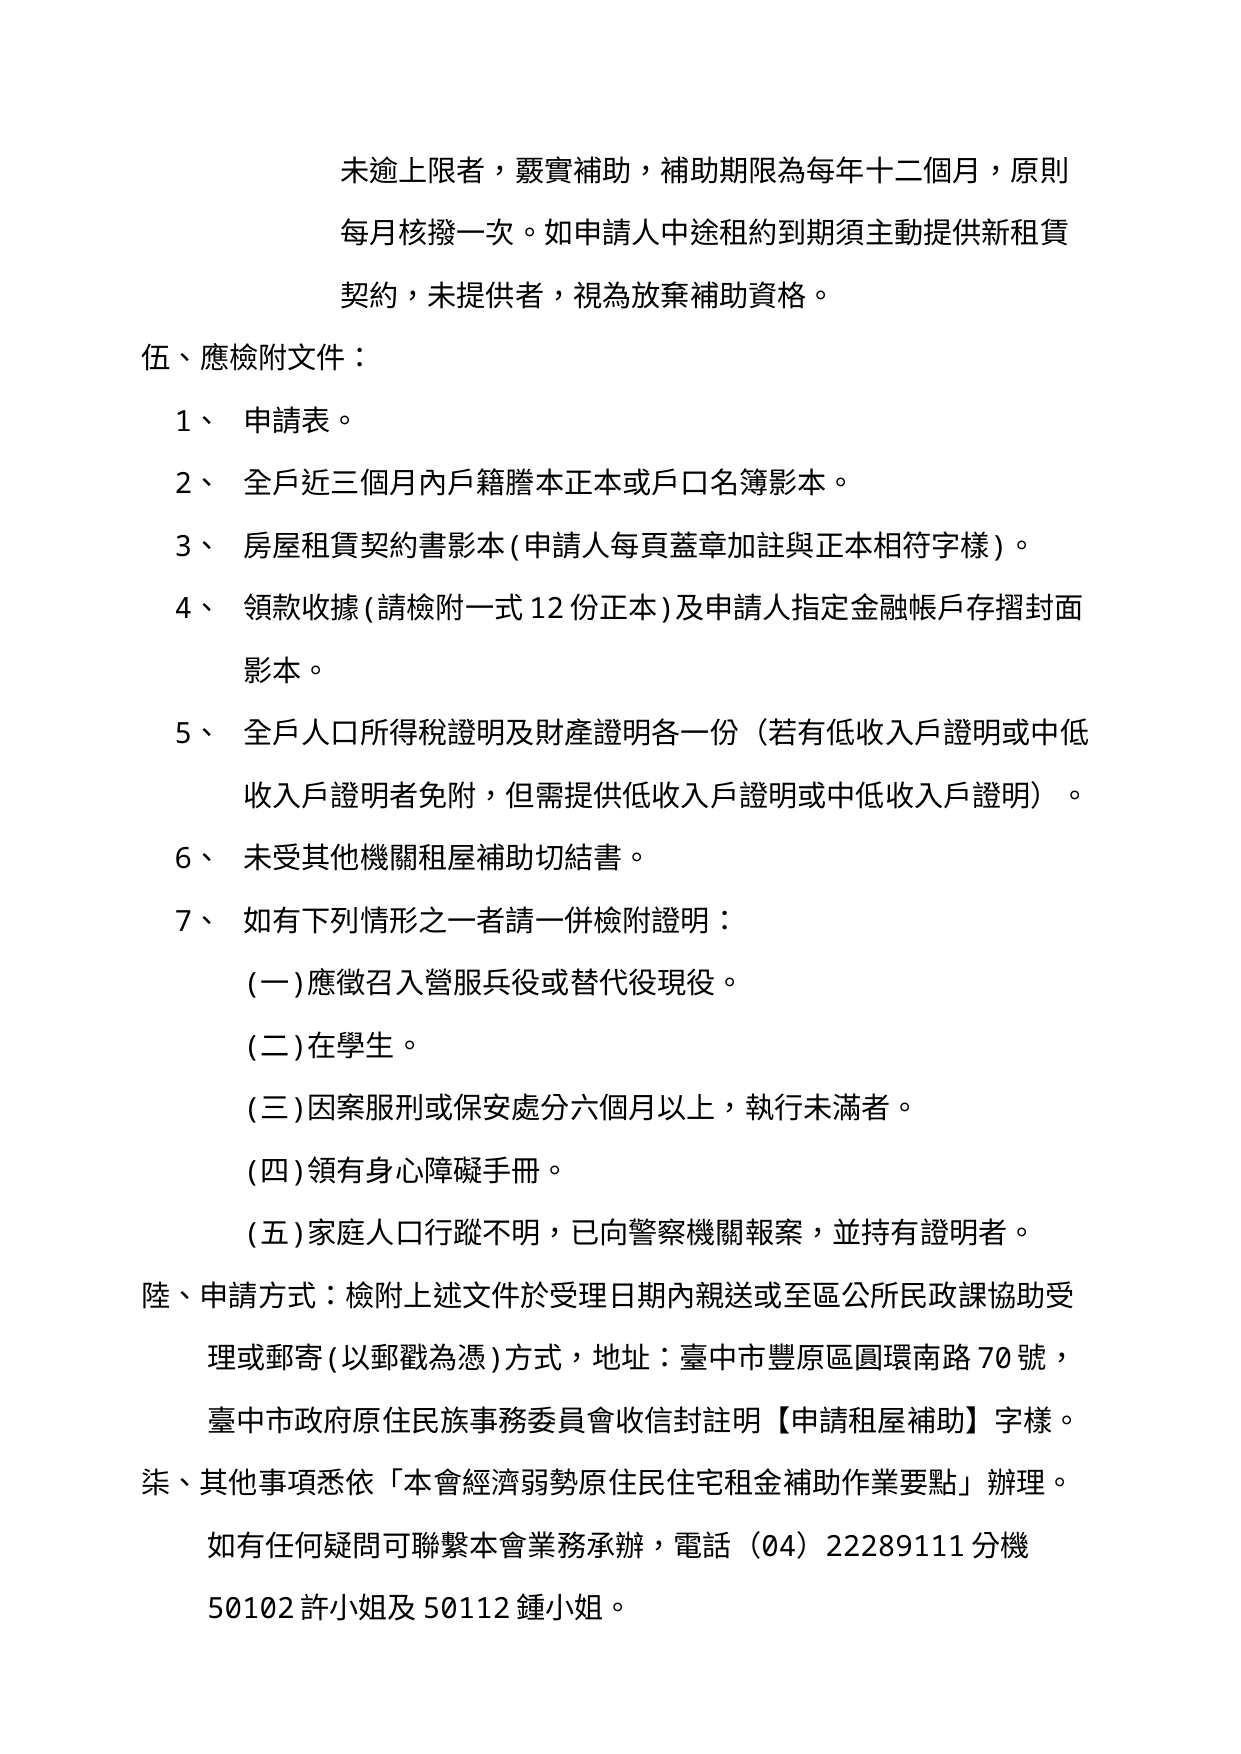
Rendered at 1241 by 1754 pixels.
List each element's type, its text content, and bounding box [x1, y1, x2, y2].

list 房屋租賃契約書影本(申請人每頁蓋章加註與正本相符字樣)。 [174, 502, 1092, 564]
list 未受其他機關租屋補助切結書。 [174, 814, 1092, 877]
list 未逾上限者，覈實補助，補助期限為每年十二個月，原則每月核撥一次。如申請人中途租約到期須主動提供新租賃契約，未提供者，視為放棄補助資格。 [141, 127, 1092, 314]
list 領款收據(請檢附一式12份正本)及申請人指定金融帳戶存摺封面影本。 [174, 564, 1092, 689]
list 全戶人口所得稅證明及財產證明各一份（若有低收入戶證明或中低收入戶證明者免附，但需提供低收入戶證明或中低收入戶證明）。 [174, 689, 1092, 814]
text (四)領有身心障礙手冊。 [243, 1127, 1092, 1189]
text (五)家庭人口行蹤不明，已向警察機關報案，並持有證明者。 [243, 1189, 1092, 1252]
list 應檢附文件： [141, 314, 1092, 377]
text (二)在學生。 [243, 1002, 1092, 1064]
list 申請表。 [174, 377, 1092, 439]
list 如有下列情形之一者請一併檢附證明： (一)應徵召入營服兵役或替代役現役。 [174, 877, 1092, 1002]
list 全戶近三個月內戶籍謄本正本或戶口名簿影本。 [174, 439, 1092, 502]
list 申請方式：檢附上述文件於受理日期內親送或至區公所民政課協助受理或郵寄(以郵戳為憑)方式，地址：臺中市豐原區圓環南路70號，臺中市政府原住民族事務委員會收信封註明【申請租屋補助】字樣。 [141, 1252, 1092, 1439]
list 其他事項悉依「本會經濟弱勢原住民住宅租金補助作業要點」辦理。如有任何疑問可聯繫本會業務承辦，電話（04）22289111分機50102許小姐及50112鍾小姐。 [141, 1439, 1092, 1627]
text (三)因案服刑或保安處分六個月以上，執行未滿者。 [243, 1064, 1092, 1127]
